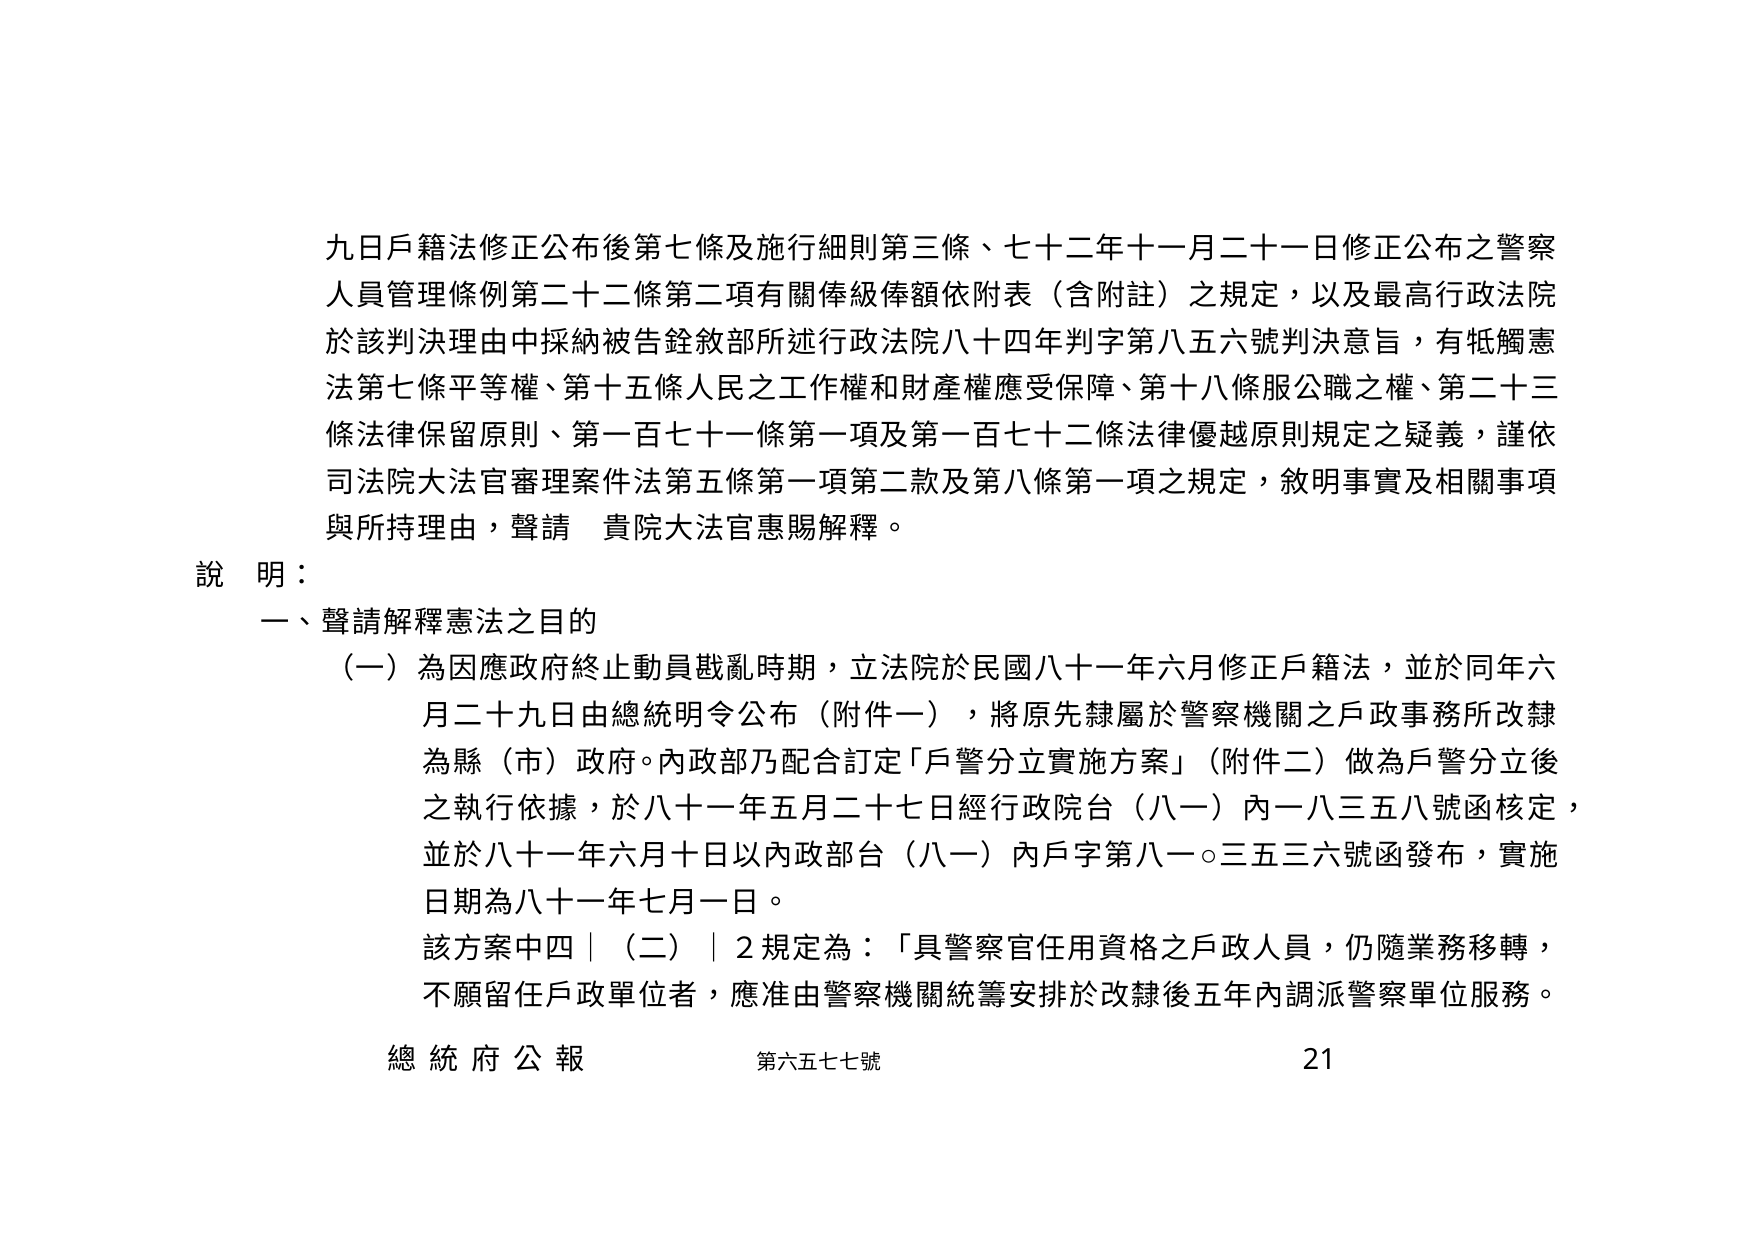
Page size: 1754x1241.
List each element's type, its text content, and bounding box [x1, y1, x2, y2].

text 說 明： [195, 548, 1559, 595]
text 一、聲請解釋憲法之目的 [260, 595, 1559, 642]
text 該方案中四｜（二）｜２規定為：「具警察官任用資格之戶政人員，仍隨業務移轉，不願留任戶政單位者，應准由警察機關統籌安排於改隸後五年內調派警察單位服務。」四｜（二）｜３規定為：「為保障移撥民（戶）政單位現職以警察官任用人員權益，配合修正各民（戶）政單位員額編制表註明：『戶政事務所（或原警察機關戶政科（課））改隸前以警察官任用之現職人員，仍以警察官任用，但以自機關改隸之日起五年內為限。』」賦予行政機關得片面決定剝奪原以警察官資格任用之現職戶政人員之警職身分，同時並無任何法律授權依據即片面訂定五年落日條款之任用期限，使得聲請人因而喪失警察官身分之保障，已明顯牴觸憲法第七條平等權、第十五條人民之工作權應受保障、第十八條人民服公職之權利、第二十三條法律保留原則及第一百七十二條法律優越原則之規定。 [422, 922, 1559, 1015]
text （一）為因應政府終止動員戡亂時期，立法院於民國八十一年六月修正戶籍法，並於同年六月二十九日由總統明令公布（附件一），將原先隸屬於警察機關之戶政事務所改隸為縣（市）政府。內政部乃配合訂定「戶警分立實施方案」（附件二）做為戶警分立後之執行依據，於八十一年五月二十七日經行政院台（八一）內一八三五八號函核定，並於八十一年六月十日以內政部台（八一）內戶字第八一○三五三六號函發布，實施日期為八十一年七月一日。 [325, 642, 1559, 922]
text 九日戶籍法修正公布後第七條及施行細則第三條、七十二年十一月二十一日修正公布之警察人員管理條例第二十二條第二項有關俸級俸額依附表（含附註）之規定，以及最高行政法院於該判決理由中採納被告銓敘部所述行政法院八十四年判字第八五六號判決意旨，有牴觸憲法第七條平等權、第十五條人民之工作權和財產權應受保障、第十八條服公職之權、第二十三條法律保留原則、第一百七十一條第一項及第一百七十二條法律優越原則規定之疑義，謹依司法院大法官審理案件法第五條第一項第二款及第八條第一項之規定，敘明事實及相關事項與所持理由，聲請 貴院大法官惠賜解釋。 [195, 222, 1559, 548]
